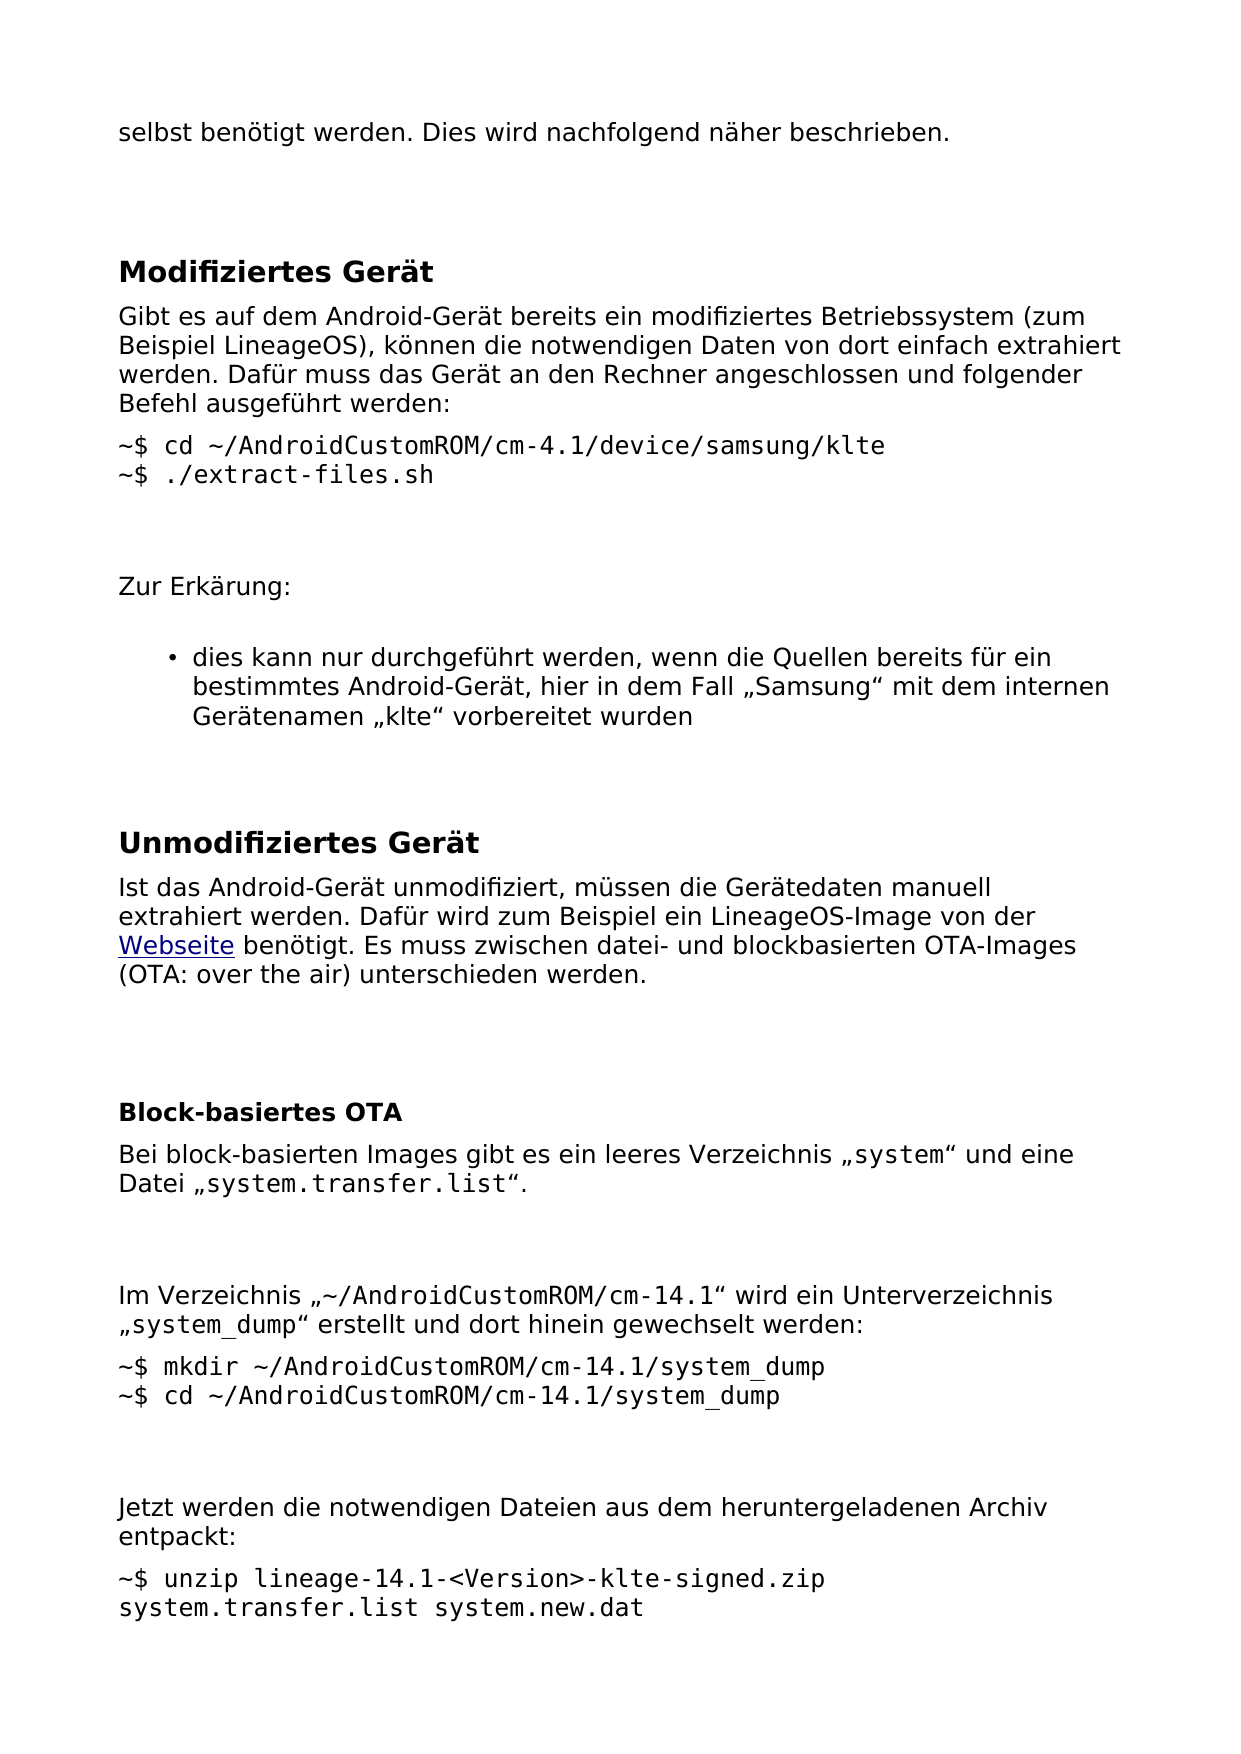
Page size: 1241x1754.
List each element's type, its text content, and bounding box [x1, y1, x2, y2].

text Ist das Android-Gerät unmodifiziert, müssen die Gerätedaten manuell extrahiert werden. Dafür wird zum Beispiel ein LineageOS-Image von der Webseite benötigt. Es muss zwischen datei- und blockbasierten OTA-Images (OTA: over the air) unterschieden werden. [118, 873, 1122, 990]
text selbst benötigt werden. Dies wird nachfolgend näher beschrieben. [118, 118, 1122, 147]
text ~$ unzip lineage-14.1-<Version>-klte-signed.zip system.transfer.list system.new.dat [118, 1564, 1122, 1622]
text Gibt es auf dem Android-Gerät bereits ein modifiziertes Betriebssystem (zum Beispiel LineageOS), können die notwendigen Daten von dort einfach extrahiert werden. Dafür muss das Gerät an den Rechner angeschlossen und folgender Befehl ausgeführt werden: [118, 302, 1122, 419]
text ~$ cd ~/AndroidCustomROM/cm-4.1/device/samsung/klte ~$ ./extract-files.sh [118, 431, 1122, 489]
text Zur Erkärung: [118, 572, 1122, 601]
text Im Verzeichnis „~/AndroidCustomROM/cm-14.1“ wird ein Unterverzeichnis „system_dump“ erstellt und dort hinein gewechselt werden: [118, 1281, 1122, 1340]
text ~$ mkdir ~/AndroidCustomROM/cm-14.1/system_dump ~$ cd ~/AndroidCustomROM/cm-14.1/system_dump [118, 1352, 1122, 1411]
text Bei block-basierten Images gibt es ein leeres Verzeichnis „system“ und eine Datei „system.transfer.list“. [118, 1140, 1122, 1198]
text Jetzt werden die notwendigen Dateien aus dem heruntergeladenen Archiv entpackt: [118, 1493, 1122, 1552]
subtitle Block-basiertes OTA [118, 1098, 1122, 1127]
list dies kann nur durchgeführt werden, wenn die Quellen bereits für ein bestimmtes Android-Gerät, hier in dem Fall „Samsung“ mit dem internen Gerätenamen „klte“ vorbereitet wurden [177, 643, 1122, 731]
subtitle Unmodifiziertes Gerät [118, 827, 1122, 861]
subtitle Modifiziertes Gerät [118, 256, 1122, 289]
